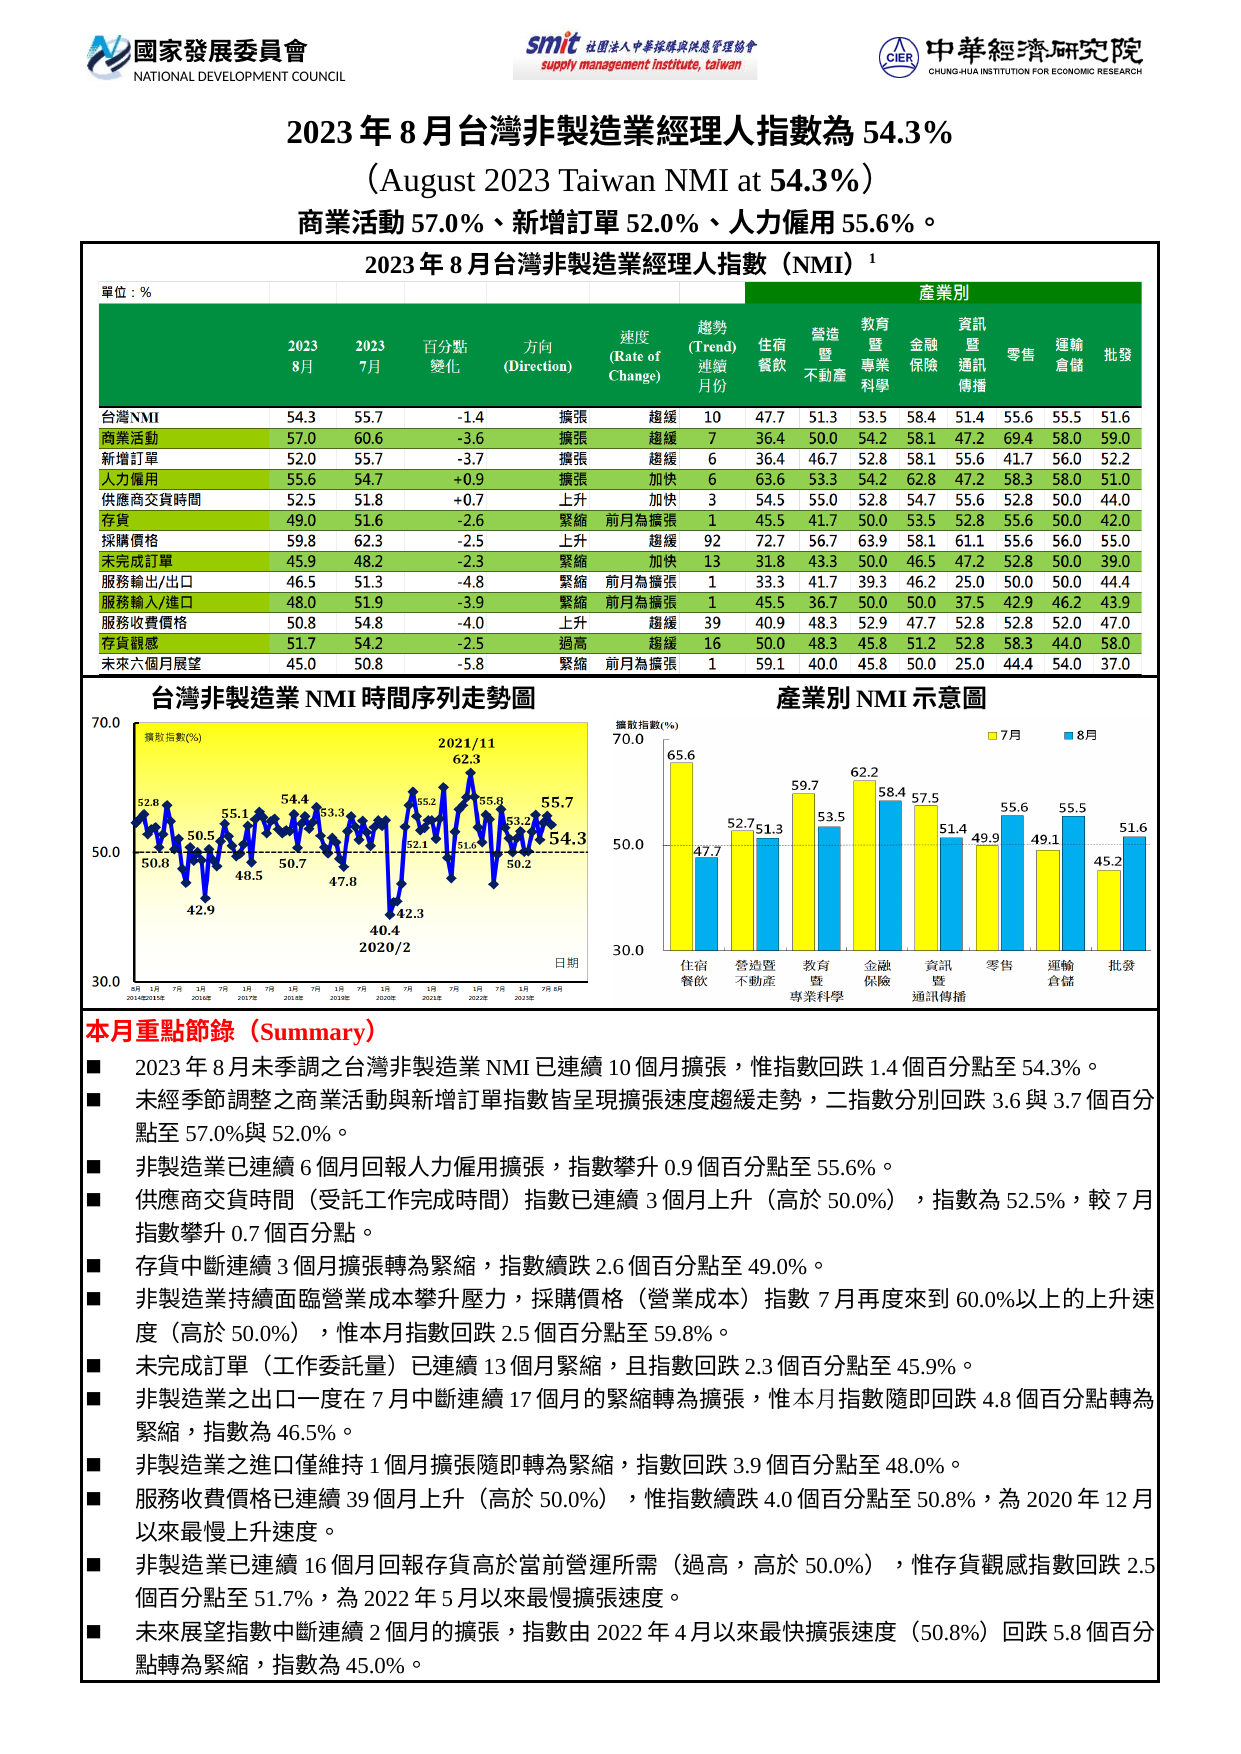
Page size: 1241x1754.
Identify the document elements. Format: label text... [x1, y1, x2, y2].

table_cell 台灣非製造業NMI時間序列走勢圖 [83, 678, 604, 1008]
picture [864, 21, 1154, 93]
picture [86, 35, 131, 81]
table_cell 產業別NMI示意圖 [605, 678, 1157, 1008]
subtitle （August 2023 Taiwan NMI at 54.3%） [75, 153, 1165, 201]
picture [98, 281, 1142, 675]
picture [90, 714, 597, 1008]
text 商業活動57.0%、新增訂單52.0%、人力僱用55.6%。 [75, 201, 1165, 241]
picture [611, 714, 1152, 1008]
table_cell 本月重點節錄（Summary） 2023年8月未季調之台灣非製造業NMI已連續10個月擴張，惟指數回跌1.4個百分點至54.3%。 未經季節調整之商業活動與新增訂單指數皆呈現擴張速度趨緩走勢，二指數分別回跌3.6與3.7個百分點至57.0%與52.0%。 非製造業已連續6個月回報人力僱用擴張，指數攀升0.9個百分點至55.6%。 供應商交貨時間（受託工作完成時間）指數已連續3個月上升（高於50.0%），指數為52.5%，較7月指數攀升0.7個百分點。 存貨中斷連續3個月擴張轉為緊縮，指數續跌2.6個百分點至49.0%。 非製造業持續面臨營業成本攀升壓力，採購價格（營業成本）指數7月再度來到60.0%以上的上升速度（高於50.0%），惟本月指數回跌2.5個百分點至59.8%。 未完成訂單（工作委託量）已連續13個月緊縮，且指數回跌2.3個百分點至45.9%。 非製造業之出口一度在7月中斷連續17個月的緊縮轉為擴張，惟本月指數隨即回跌4.8個百分點轉為緊縮，指數為46.5%。 非製造業之進口僅維持1個月擴張隨即轉為緊縮，指數回跌3.9個百分點至48.0%。 服務收費價格已連續39個月上升（高於50.0%），惟指數續跌4.0個百分點至50.8%，為2020年12月以來最慢上升速度。 非製造業已連續16個月回報存貨高於當前營運所需（過高，高於50.0%），惟存貨觀感指數回跌2.5個百分點至51.7%，為2022年5月以來最慢擴張速度。 未來展望指數中斷連續2個月的擴張，指數由2022年4月以來最快擴張速度（50.8%）回跌5.8個百分點轉為緊縮，指數為45.0%。 八大產業中，七大產業NMI呈現擴張，依擴張速度排序為金融保險業（58.4%）、零售業（55.6%）、運輸倉儲業（55.5%）、教育暨專業科學業（53.5%）、批發業（51.6%）、資訊暨通訊傳播業（51.4%）與營造暨不動產業（51.3%）。僅住宿餐飲業（47.7%）NMI中斷連續4個月的擴張轉為緊縮。 [83, 1011, 1157, 1680]
picture [512, 28, 758, 80]
table_header 2023年8月台灣非製造業經理人指數（NMI）1 [83, 244, 1157, 675]
subtitle 2023年8月台灣非製造業經理人指數為54.3% [75, 105, 1165, 153]
